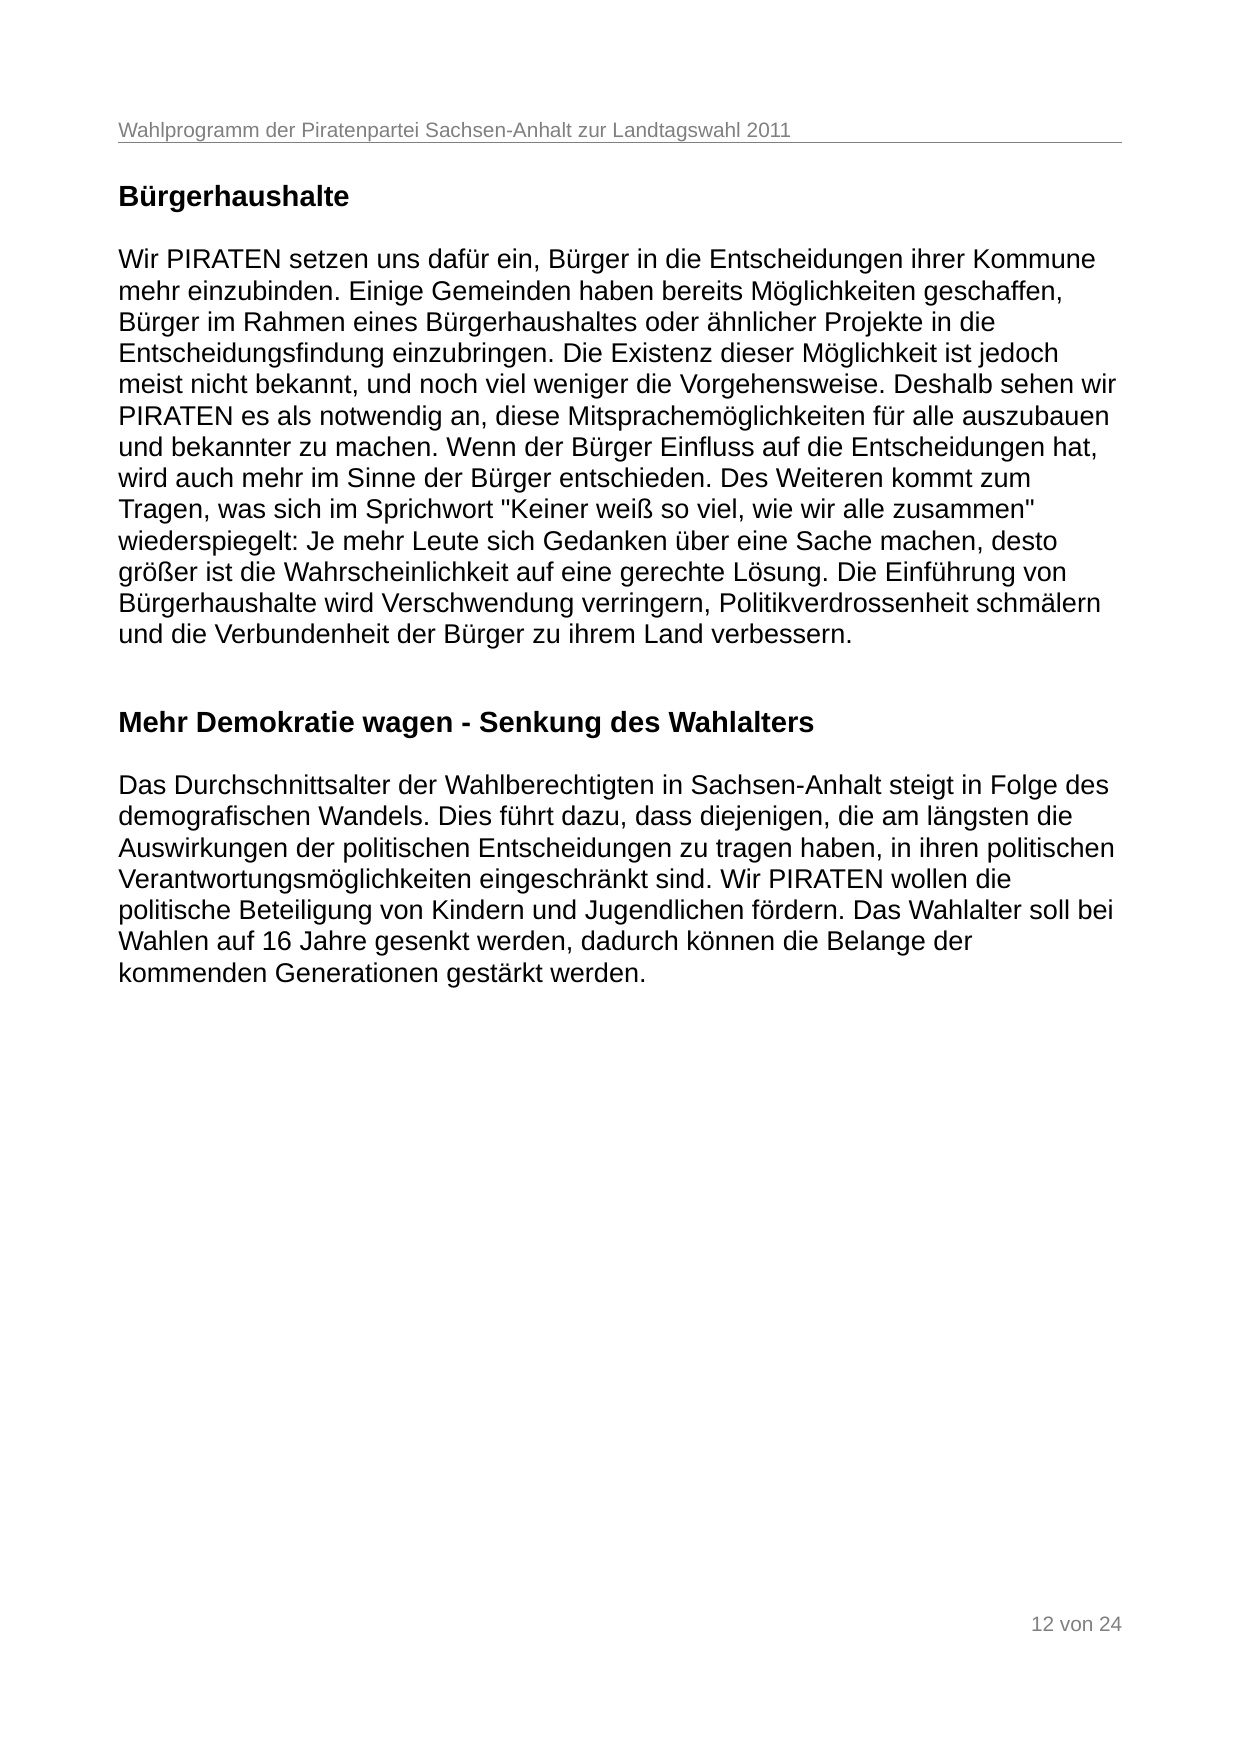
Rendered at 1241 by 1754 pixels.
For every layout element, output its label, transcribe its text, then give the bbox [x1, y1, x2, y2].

subtitle Bürgerhaushalte [118, 179, 1122, 212]
text Wir PIRATEN setzen uns dafür ein, Bürger in die Entscheidungen ihrer Kommune mehr einzubinden. Einige Gemeinden haben bereits Möglichkeiten geschaffen, Bürger im Rahmen eines Bürgerhaushaltes oder ähnlicher Projekte in die Entscheidungsfindung einzubringen. Die Existenz dieser Möglichkeit ist jedoch meist nicht bekannt, und noch viel weniger die Vorgehensweise. Deshalb sehen wir PIRATEN es als notwendig an, diese Mitsprachemöglichkeiten für alle auszubauen und bekannter zu machen. Wenn der Bürger Einfluss auf die Entscheidungen hat, wird auch mehr im Sinne der Bürger entschieden. Des Weiteren kommt zum Tragen, was sich im Sprichwort "Keiner weiß so viel, wie wir alle zusammen" wiederspiegelt: Je mehr Leute sich Gedanken über eine Sache machen, desto größer ist die Wahrscheinlichkeit auf eine gerechte Lösung. Die Einführung von Bürgerhaushalte wird Verschwendung verringern, Politikverdrossenheit schmälern und die Verbundenheit der Bürger zu ihrem Land verbessern. [118, 243, 1122, 649]
text Das Durchschnittsalter der Wahlberechtigten in Sachsen-Anhalt steigt in Folge des demografischen Wandels. Dies führt dazu, dass diejenigen, die am längsten die Auswirkungen der politischen Entscheidungen zu tragen haben, in ihren politischen Verantwortungsmöglichkeiten eingeschränkt sind. Wir PIRATEN wollen die politische Beteiligung von Kindern und Jugendlichen fördern. Das Wahlalter soll bei Wahlen auf 16 Jahre gesenkt werden, dadurch können die Belange der kommenden Generationen gestärkt werden. [118, 769, 1122, 988]
subtitle Mehr Demokratie wagen - Senkung des Wahlalters [118, 704, 1122, 738]
